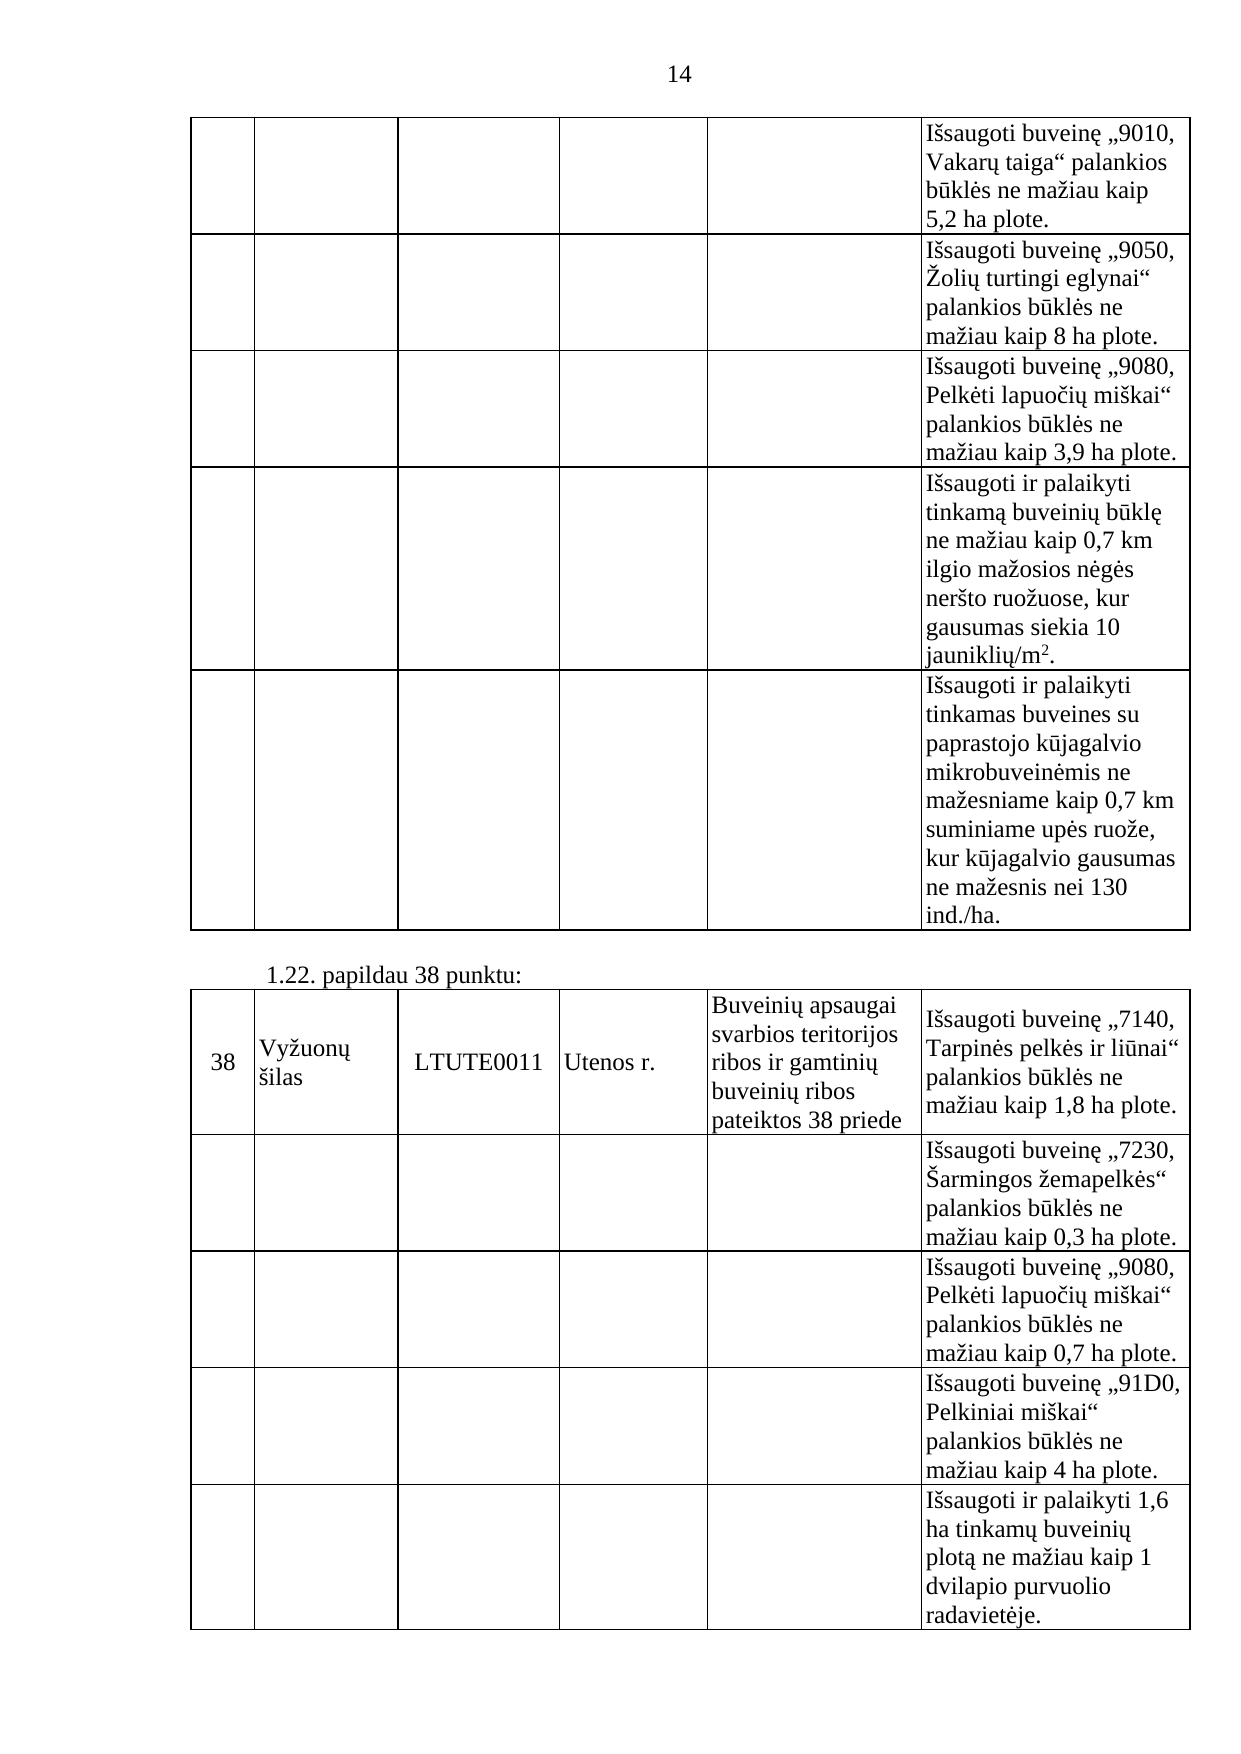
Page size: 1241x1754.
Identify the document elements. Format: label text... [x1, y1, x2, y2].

table_cell [708, 235, 921, 350]
table_cell [560, 1135, 707, 1250]
table_cell [399, 1135, 559, 1250]
table_cell [192, 1135, 254, 1250]
table_cell Išsaugoti buveinę „9010, Vakarų taiga“ palankios būklės ne mažiau kaip 5,2 ha plote. [922, 118, 1189, 233]
table_cell [399, 671, 559, 929]
table_cell Išsaugoti buveinę „9050, Žolių turtingi eglynai“ palankios būklės ne mažiau kaip 8 ha plote. [922, 235, 1189, 350]
table_cell [192, 671, 254, 929]
table_header 38 [192, 990, 254, 1134]
table_cell [560, 1485, 707, 1629]
table_cell [192, 351, 254, 466]
table_cell [560, 1252, 707, 1367]
table_cell [560, 235, 707, 350]
table_cell [255, 1368, 397, 1483]
table_cell [708, 351, 921, 466]
table_header Išsaugoti buveinę „7140, Tarpinės pelkės ir liūnai“ palankios būklės ne mažiau kaip 1,8 ha plote. [922, 990, 1189, 1134]
table_cell [560, 1368, 707, 1483]
table_header Vyžuonų šilas [255, 990, 397, 1134]
table_cell [399, 1368, 559, 1483]
table_cell [192, 118, 254, 233]
table_cell [560, 118, 707, 233]
table_header Buveinių apsaugai svarbios teritorijos ribos ir gamtinių buveinių ribos pateiktos 38 priede [708, 990, 921, 1134]
table_cell [192, 1252, 254, 1367]
table_cell [399, 351, 559, 466]
table_cell [399, 235, 559, 350]
table_cell [192, 468, 254, 669]
table_cell [255, 1252, 397, 1367]
table_cell [708, 1485, 921, 1629]
table_cell [192, 1368, 254, 1483]
table_cell [560, 351, 707, 466]
table_cell [708, 118, 921, 233]
table_cell [399, 468, 559, 669]
table_cell Išsaugoti buveinę „91D0, Pelkiniai miškai“ palankios būklės ne mažiau kaip 4 ha plote. [922, 1368, 1189, 1483]
table_cell [708, 1135, 921, 1250]
table_cell [708, 1252, 921, 1367]
table_cell Išsaugoti ir palaikyti tinkamas buveines su paprastojo kūjagalvio mikrobuveinėmis ne mažesniame kaip 0,7 km suminiame upės ruože, kur kūjagalvio gausumas ne mažesnis nei 130 ind./ha. [922, 671, 1189, 929]
table_cell [192, 1485, 254, 1629]
text 1.22. papildau 38 punktu: [177, 960, 1181, 988]
table_cell Išsaugoti ir palaikyti 1,6 ha tinkamų buveinių plotą ne mažiau kaip 1 dvilapio purvuolio radavietėje. [922, 1485, 1189, 1629]
table_cell [255, 118, 397, 233]
table_cell [399, 1485, 559, 1629]
table_cell [560, 468, 707, 669]
table_cell Išsaugoti buveinę „9080, Pelkėti lapuočių miškai“ palankios būklės ne mažiau kaip 3,9 ha plote. [922, 351, 1189, 466]
table_cell Išsaugoti ir palaikyti tinkamą buveinių būklę ne mažiau kaip 0,7 km ilgio mažosios nėgės neršto ruožuose, kur gausumas siekia 10 jauniklių/m2. [922, 468, 1189, 669]
table_cell [399, 1252, 559, 1367]
table_cell [192, 235, 254, 350]
table_cell [255, 1135, 397, 1250]
table_cell [255, 351, 397, 466]
table_cell [560, 671, 707, 929]
table_cell [255, 235, 397, 350]
table_cell [255, 468, 397, 669]
table_header Utenos r. [560, 990, 707, 1134]
table_header LTUTE0011 [399, 990, 559, 1134]
table_cell [255, 671, 397, 929]
table_cell [399, 118, 559, 233]
table_cell [255, 1485, 397, 1629]
table_cell Išsaugoti buveinę „9080, Pelkėti lapuočių miškai“ palankios būklės ne mažiau kaip 0,7 ha plote. [922, 1252, 1189, 1367]
table_cell [708, 1368, 921, 1483]
table_cell [708, 671, 921, 929]
table_cell [708, 468, 921, 669]
table_cell Išsaugoti buveinę „7230, Šarmingos žemapelkės“ palankios būklės ne mažiau kaip 0,3 ha plote. [922, 1135, 1189, 1250]
